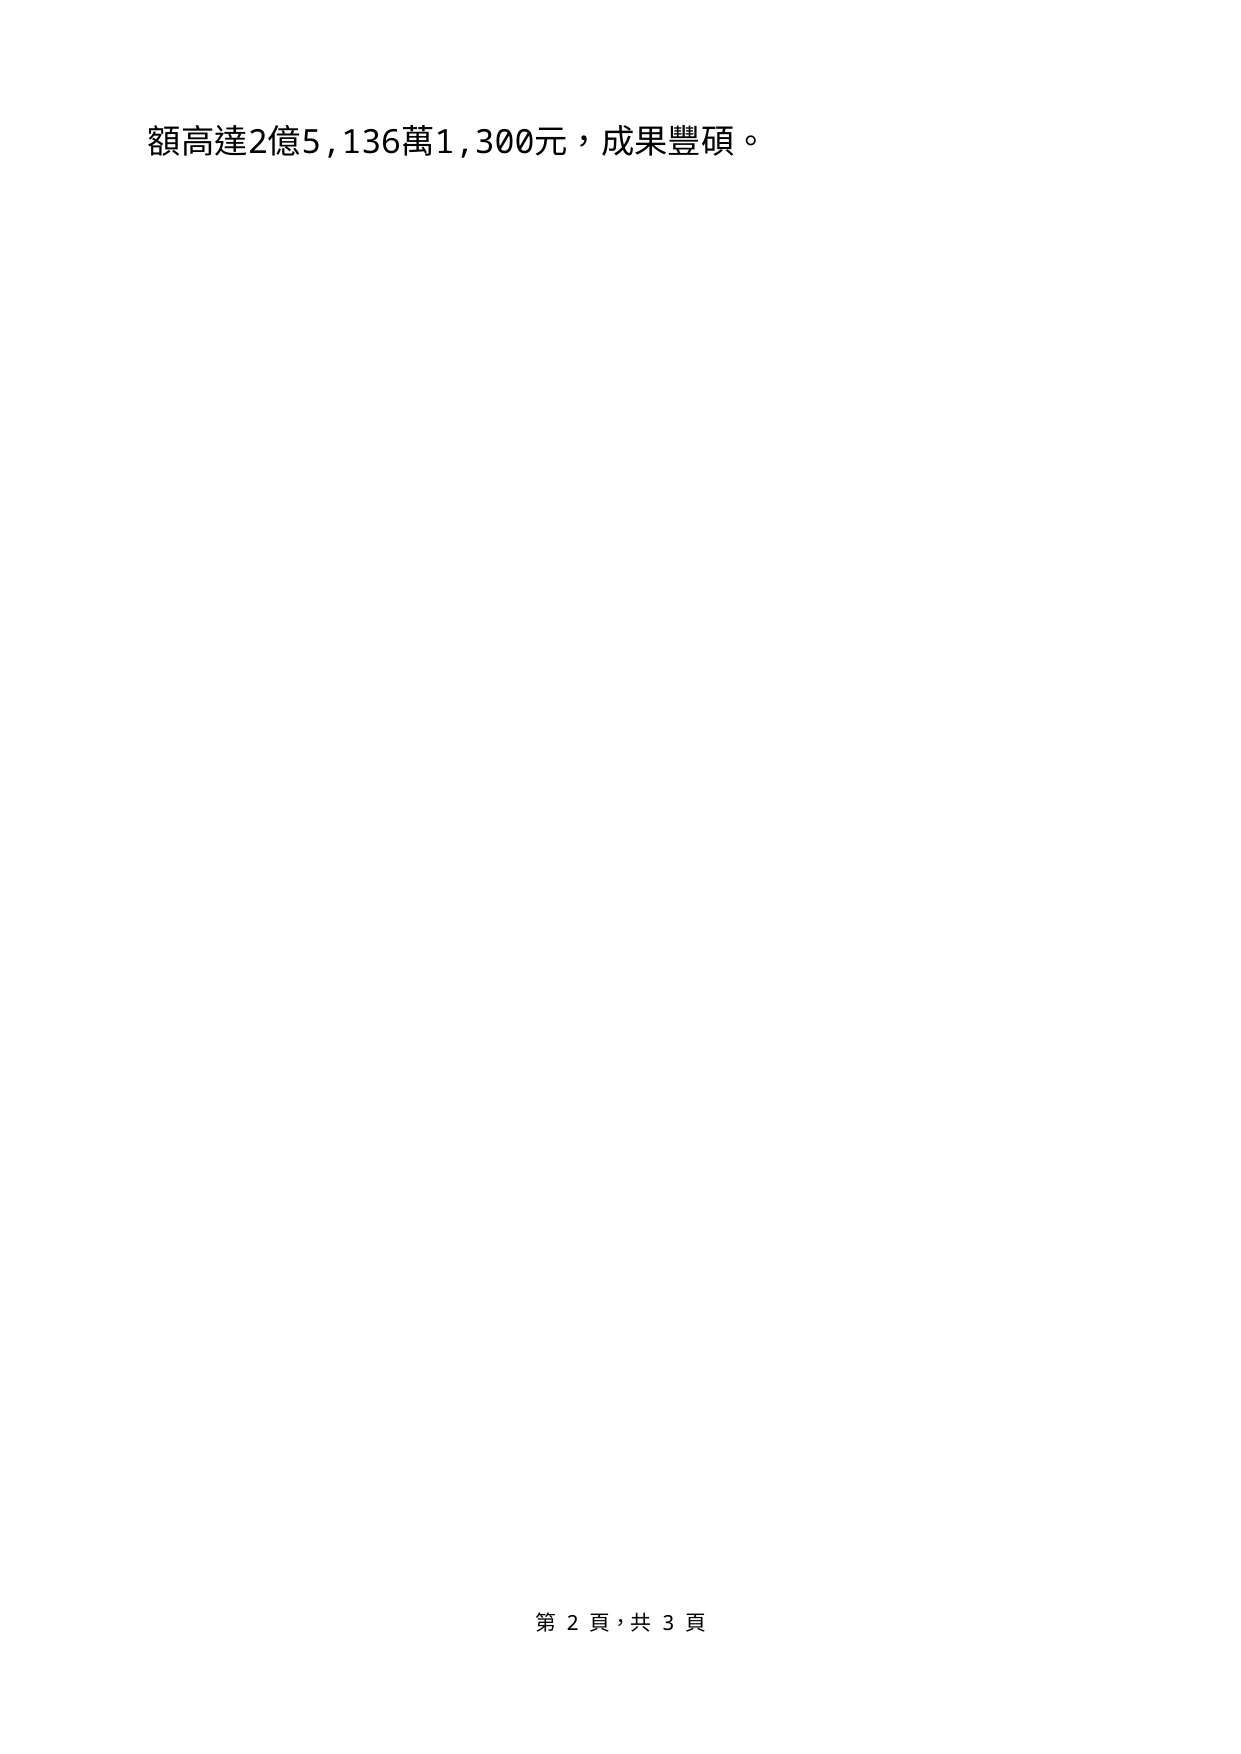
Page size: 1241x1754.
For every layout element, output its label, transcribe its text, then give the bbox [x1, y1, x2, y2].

text 林朱○○於87年間過世，遺有多筆遺產，經臺北國稅局核課高額遺產稅並移送臺北分署執行，該遺產稅案迄今尚欠2億2,000餘萬元未清償。今日臺北分署拍賣其遺產中坐落於新店地區面積合計1,369.19平方公尺（約414.18坪），底價總計2億4,982萬元的4筆土地。此次為第3次拍賣程序，本日雖無人應買，但臺北國稅局代理人當場聲明願按底價承受該不動產，並以遺產稅債權抵繳拍賣價金，該欠繳多年的遺產稅因而有望清償，另今日臺北分署尚以150萬1,000元拍定1筆位於臺北市文山區的住宅用地。動產部分則賣出數組手套口罩組及知名音響商亞瑟公司的商標權1筆，總計本日聯合拍賣不動產及動產的拍定(承受)金額高達2億5,136萬1,300元，成果豐碩。 [148, 97, 1092, 160]
